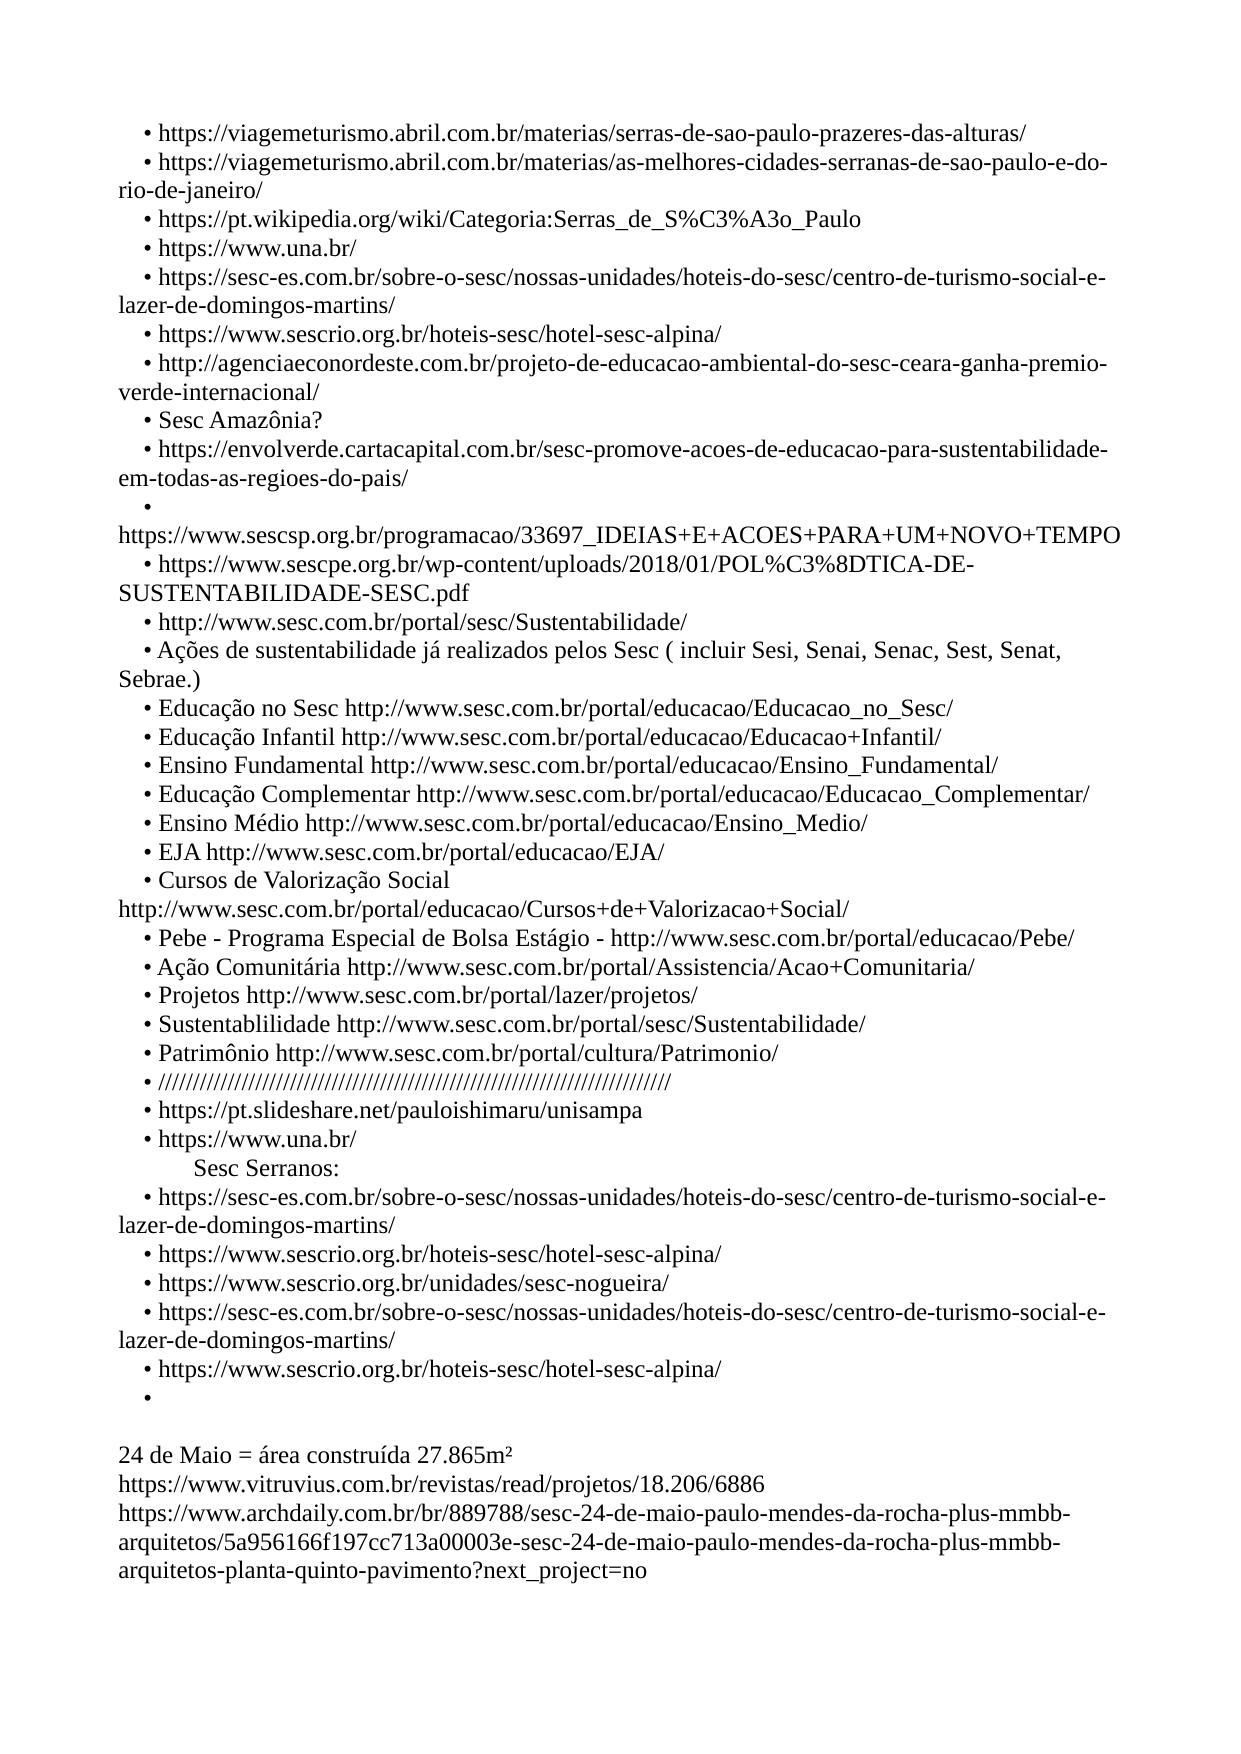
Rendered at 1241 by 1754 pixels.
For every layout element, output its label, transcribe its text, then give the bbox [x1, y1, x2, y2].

text • Patrimônio http://www.sesc.com.br/portal/cultura/Patrimonio/ [118, 1038, 1122, 1067]
text 24 de Maio = área construída 27.865m² [118, 1441, 1122, 1469]
text • Ensino Fundamental http://www.sesc.com.br/portal/educacao/Ensino_Fundamental/ [118, 751, 1122, 779]
text • Sustentablilidade http://www.sesc.com.br/portal/sesc/Sustentabilidade/ [118, 1009, 1122, 1038]
text • https://www.sescsp.org.br/programacao/33697_IDEIAS+E+ACOES+PARA+UM+NOVO+TEMPO [118, 492, 1122, 549]
text • Sesc Amazônia? [118, 406, 1122, 434]
text • https://www.sescrio.org.br/hoteis-sesc/hotel-sesc-alpina/ [118, 1354, 1122, 1383]
text • https://pt.wikipedia.org/wiki/Categoria:Serras_de_S%C3%A3o_Paulo [118, 204, 1122, 233]
text • https://pt.slideshare.net/pauloishimaru/unisampa [118, 1096, 1122, 1124]
text • Ações de sustentabilidade já realizados pelos Sesc ( incluir Sesi, Senai, Senac, Sest, Senat, Sebrae.) [118, 636, 1122, 693]
text • https://sesc-es.com.br/sobre-o-sesc/nossas-unidades/hoteis-do-sesc/centro-de-turismo-social-e-lazer-de-domingos-martins/ [118, 1297, 1122, 1354]
text • https://www.sescrio.org.br/unidades/sesc-nogueira/ [118, 1268, 1122, 1297]
text • Educação Complementar http://www.sesc.com.br/portal/educacao/Educacao_Complementar/ [118, 779, 1122, 808]
text • Projetos http://www.sesc.com.br/portal/lazer/projetos/ [118, 981, 1122, 1009]
text • https://viagemeturismo.abril.com.br/materias/as-melhores-cidades-serranas-de-sao-paulo-e-do-rio-de-janeiro/ [118, 147, 1122, 204]
text • http://www.sesc.com.br/portal/sesc/Sustentabilidade/ [118, 607, 1122, 636]
text • Educação no Sesc http://www.sesc.com.br/portal/educacao/Educacao_no_Sesc/ [118, 693, 1122, 722]
text • https://sesc-es.com.br/sobre-o-sesc/nossas-unidades/hoteis-do-sesc/centro-de-turismo-social-e-lazer-de-domingos-martins/ [118, 262, 1122, 319]
text • Ensino Médio http://www.sesc.com.br/portal/educacao/Ensino_Medio/ [118, 808, 1122, 837]
text https://www.vitruvius.com.br/revistas/read/projetos/18.206/6886 [118, 1469, 1122, 1498]
text • https://www.una.br/ [118, 233, 1122, 262]
text • https://www.sescrio.org.br/hoteis-sesc/hotel-sesc-alpina/ [118, 1239, 1122, 1268]
text • Ação Comunitária http://www.sesc.com.br/portal/Assistencia/Acao+Comunitaria/ [118, 952, 1122, 981]
text • https://www.una.br/ [118, 1124, 1122, 1153]
text • https://sesc-es.com.br/sobre-o-sesc/nossas-unidades/hoteis-do-sesc/centro-de-turismo-social-e-lazer-de-domingos-martins/ [118, 1182, 1122, 1239]
text • https://viagemeturismo.abril.com.br/materias/serras-de-sao-paulo-prazeres-das-alturas/ [118, 118, 1122, 147]
text Sesc Serranos: [118, 1153, 1122, 1182]
text • https://www.sescrio.org.br/hoteis-sesc/hotel-sesc-alpina/ [118, 319, 1122, 348]
text • ////////////////////////////////////////////////////////////////////////// [118, 1067, 1122, 1096]
text • Pebe - Programa Especial de Bolsa Estágio - http://www.sesc.com.br/portal/educacao/Pebe/ [118, 923, 1122, 952]
text • Educação Infantil http://www.sesc.com.br/portal/educacao/Educacao+Infantil/ [118, 722, 1122, 751]
text • http://agenciaeconordeste.com.br/projeto-de-educacao-ambiental-do-sesc-ceara-ganha-premio-verde-internacional/ [118, 348, 1122, 406]
text https://www.archdaily.com.br/br/889788/sesc-24-de-maio-paulo-mendes-da-rocha-plus-mmbb-arquitetos/5a956166f197cc713a00003e-sesc-24-de-maio-paulo-mendes-da-rocha-plus-mmbb-arquitetos-planta-quinto-pavimento?next_project=no [118, 1498, 1122, 1584]
text • EJA http://www.sesc.com.br/portal/educacao/EJA/ [118, 837, 1122, 866]
text • [118, 1383, 1122, 1412]
text • https://envolverde.cartacapital.com.br/sesc-promove-acoes-de-educacao-para-sustentabilidade-em-todas-as-regioes-do-pais/ [118, 434, 1122, 492]
text • https://www.sescpe.org.br/wp-content/uploads/2018/01/POL%C3%8DTICA-DE-SUSTENTABILIDADE-SESC.pdf [118, 549, 1122, 607]
text • Cursos de Valorização Social http://www.sesc.com.br/portal/educacao/Cursos+de+Valorizacao+Social/ [118, 866, 1122, 923]
